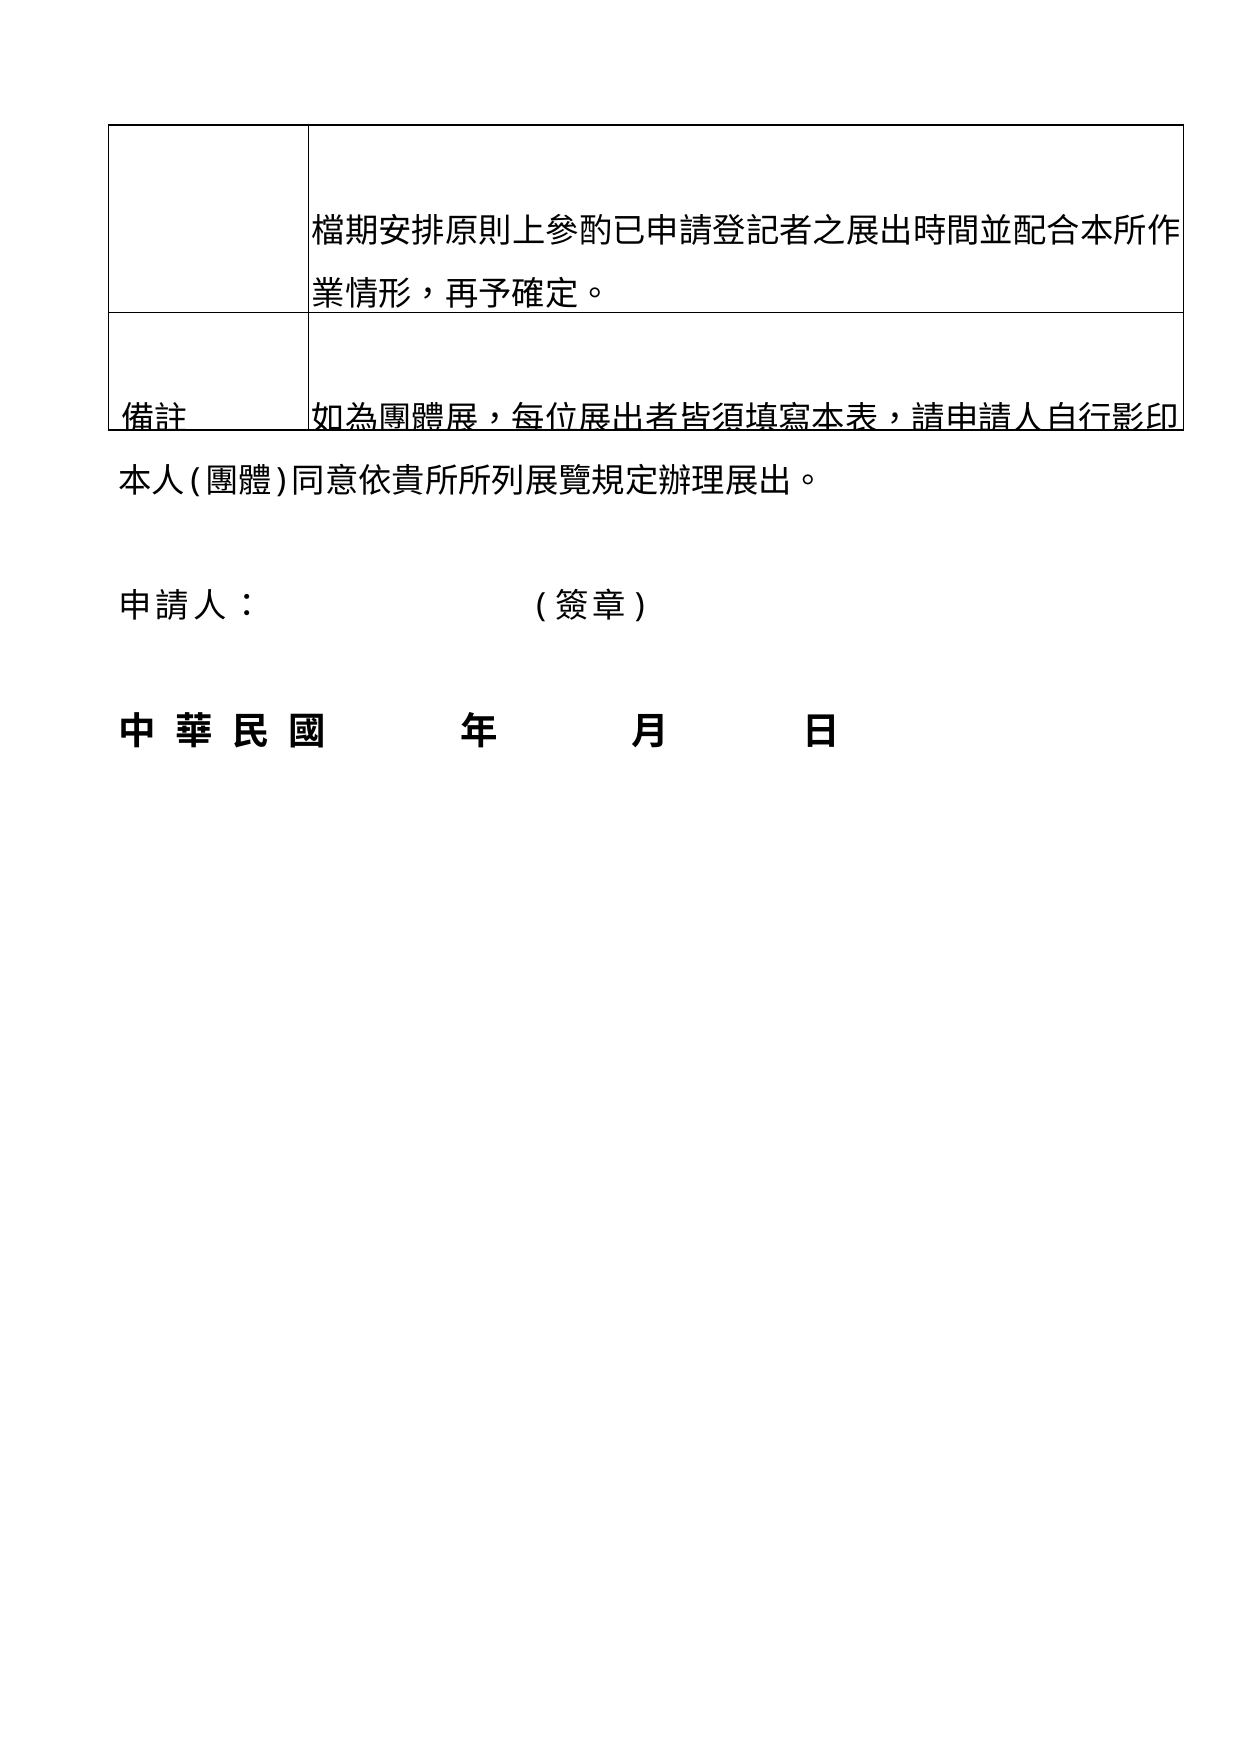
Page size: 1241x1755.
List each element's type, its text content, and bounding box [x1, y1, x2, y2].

table_cell 如為團體展，每位展出者皆須填寫本表，請申請人自行影印表格，詳細填寫並裝訂成冊。 [309, 313, 1183, 429]
table_cell [109, 126, 308, 311]
text 本人(團體)同意依貴所所列展覽規定辦理展出。 [118, 436, 1175, 499]
text 中華民國 年 月 日 [118, 686, 1175, 749]
table_cell 備註 [109, 313, 308, 429]
text 申請人： (簽章) [118, 561, 1175, 624]
table_cell 檔期安排原則上參酌已申請登記者之展出時間並配合本所作業情形，再予確定。 [309, 126, 1183, 311]
